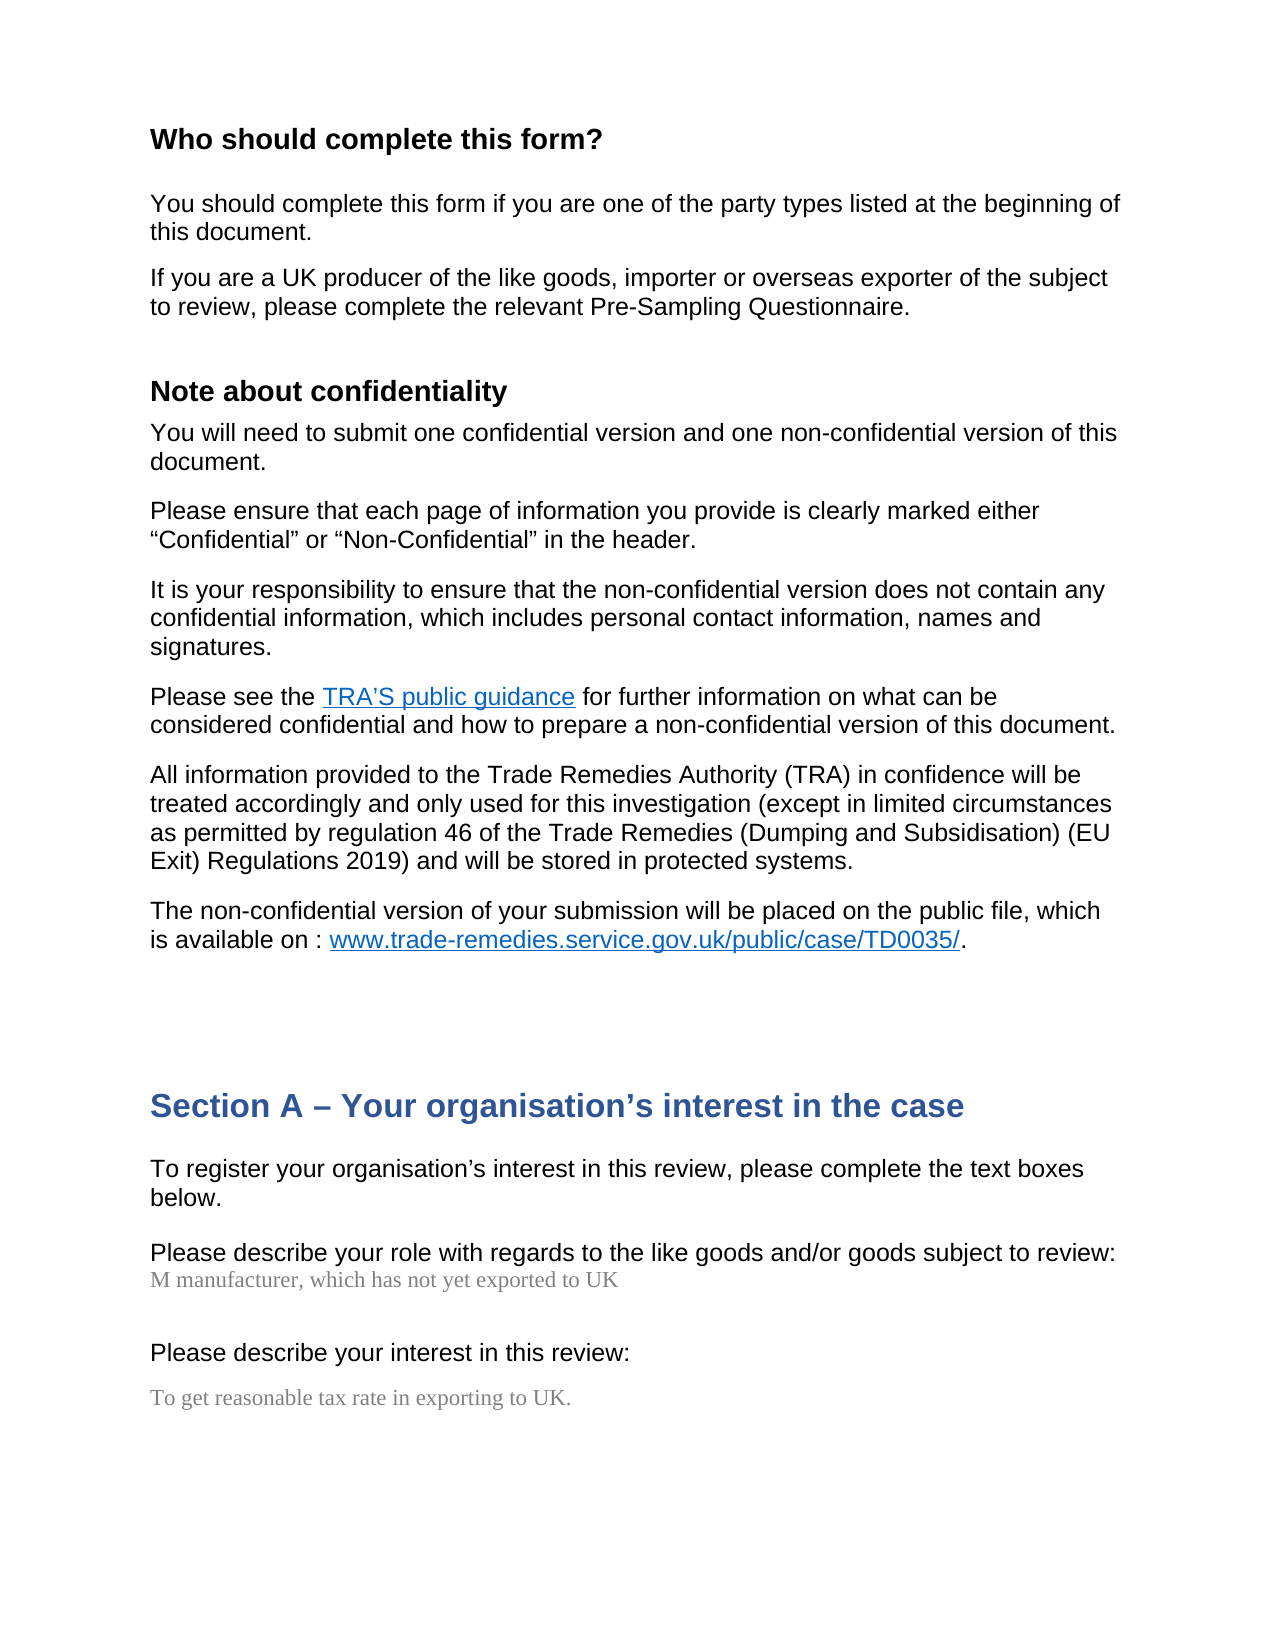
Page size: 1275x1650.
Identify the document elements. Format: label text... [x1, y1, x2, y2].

text Section A – Your organisation’s interest in the case [150, 1087, 1125, 1125]
text To get reasonable tax rate in exporting to UK. [150, 1383, 1125, 1410]
text Please describe your role with regards to the like goods and/or goods subject to review: [150, 1238, 1125, 1266]
text It is your responsibility to ensure that the non-confidential version does not contain any confidential information, which includes personal contact information, names and signatures. [150, 575, 1125, 661]
text All information provided to the Trade Remedies Authority (TRA) in confidence will be treated accordingly and only used for this investigation (except in limited circumstances as permitted by regulation 46 of the Trade Remedies (Dumping and Subsidisation) (EU Exit) Regulations 2019) and will be stored in protected systems. [150, 760, 1125, 875]
text You should complete this form if you are one of the party types listed at the beginning of this document. [150, 189, 1125, 246]
text To register your organisation’s interest in this review, please complete the text boxes below. [150, 1154, 1125, 1211]
text Who should complete this form? [150, 122, 1125, 156]
text You will need to submit one confidential version and one non-confidential version of this document. [150, 418, 1125, 476]
text M manufacturer, which has not yet exported to UK [150, 1266, 1125, 1293]
text The non-confidential version of your submission will be placed on the public file, which is available on : www.trade-remedies.service.gov.uk/public/case/TD0035/. [150, 896, 1125, 953]
text If you are a UK producer of the like goods, importer or overseas exporter of the subject to review, please complete the relevant Pre-Sampling Questionnaire. [150, 263, 1125, 320]
text Please describe your interest in this review: [150, 1338, 1125, 1367]
text Please see the TRA’S public guidance for further information on what can be considered confidential and how to prepare a non-confidential version of this document. [150, 682, 1125, 739]
text Note about confidentiality [150, 374, 1125, 408]
text Please ensure that each page of information you provide is clearly marked either “Confidential” or “Non-Confidential” in the header. [150, 496, 1125, 554]
